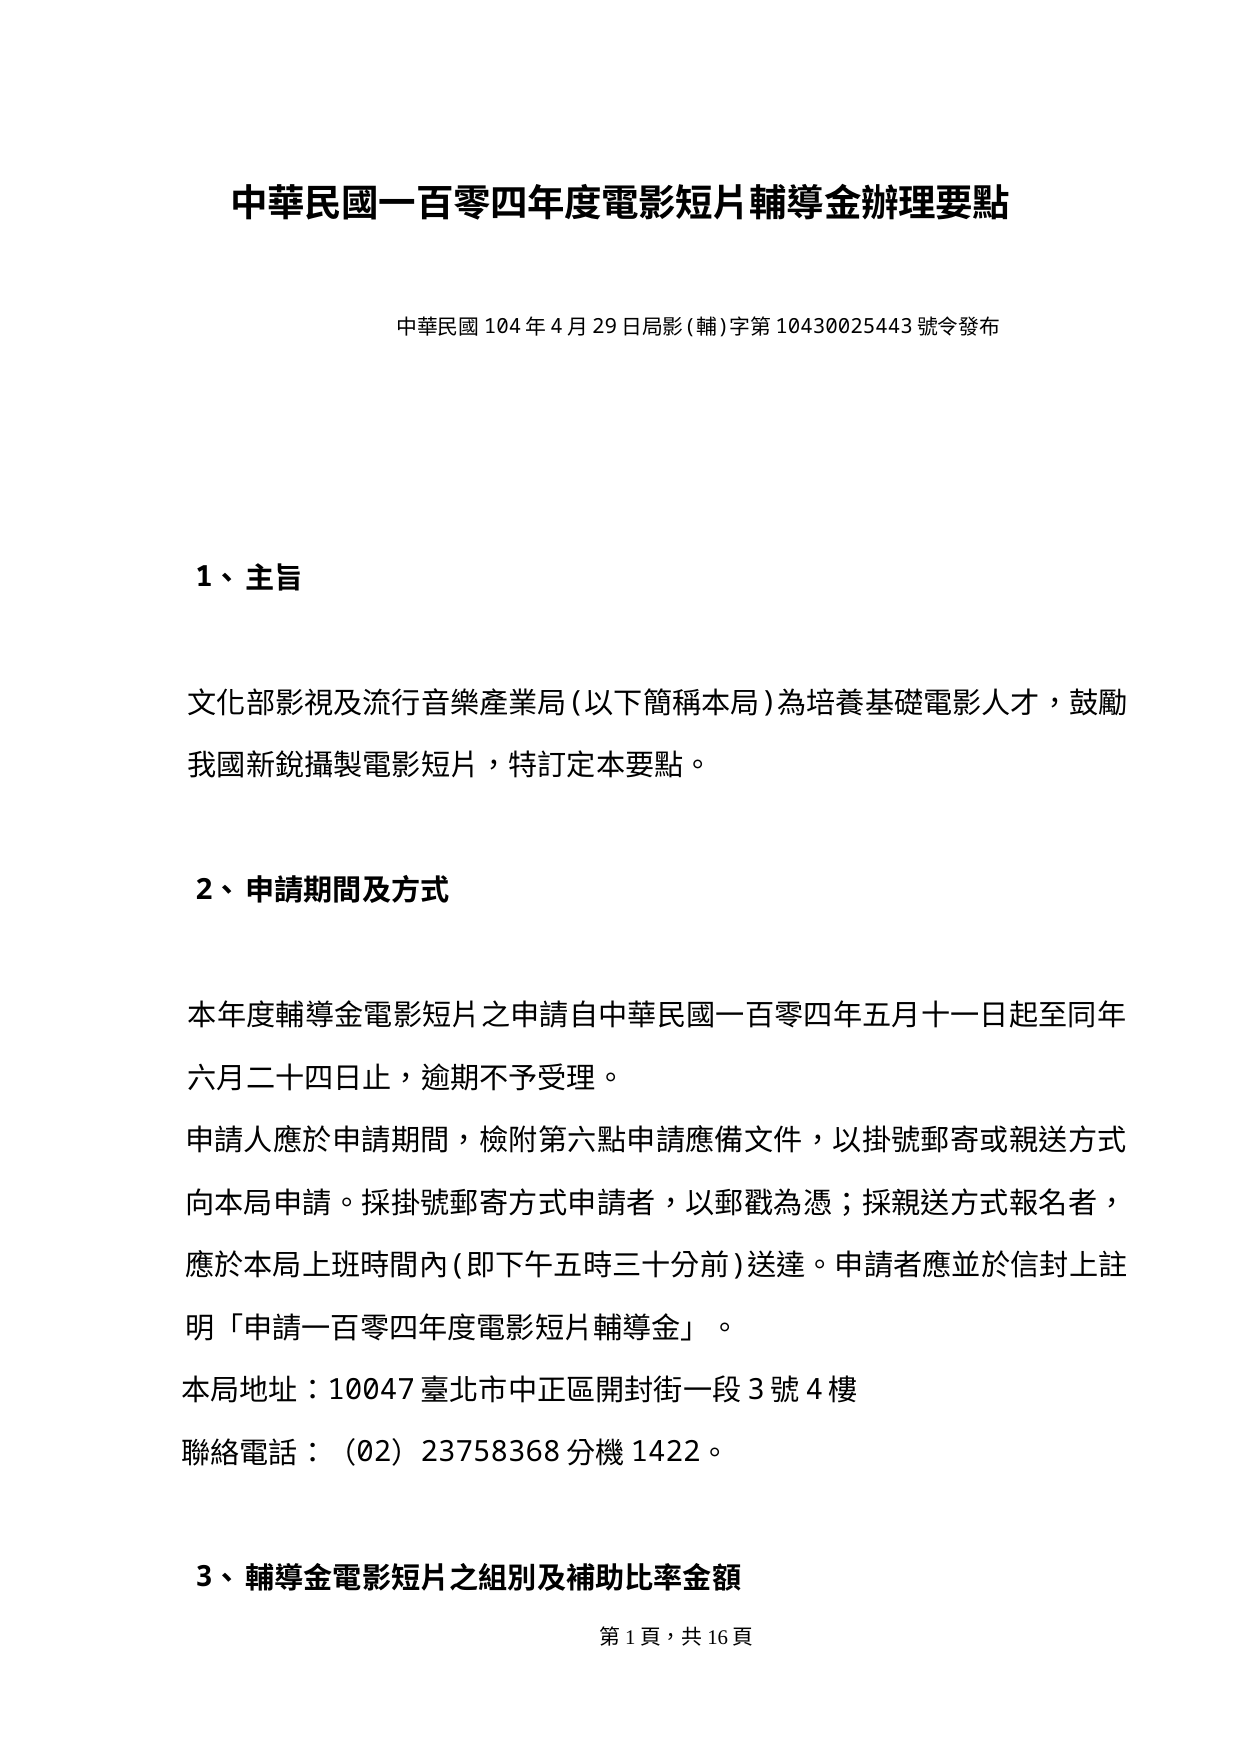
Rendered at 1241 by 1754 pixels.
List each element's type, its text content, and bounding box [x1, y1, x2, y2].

text 文化部影視及流行音樂產業局(以下簡稱本局)為培養基礎電影人才，鼓勵我國新銳攝製電影短片，特訂定本要點。 [187, 659, 1128, 784]
subtitle 本年度輔導金電影短片之申請自中華民國一百零四年五月十一日起至同年六月二十四日止，逾期不予受理。 [187, 971, 1128, 1096]
subtitle 申請人應於申請期間，檢附第六點申請應備文件，以掛號郵寄或親送方式向本局申請。採掛號郵寄方式申請者，以郵戳為憑；採親送方式報名者，應於本局上班時間內(即下午五時三十分前)送達。申請者應並於信封上註明「申請一百零四年度電影短片輔導金」。 [185, 1096, 1128, 1346]
list 主旨 [195, 534, 1128, 596]
list 申請期間及方式 [195, 846, 1128, 909]
text 中華民國104年4月29日局影(輔)字第10430025443號令發布 [112, 284, 1128, 346]
subtitle 聯絡電話：（02）23758368分機1422。 [137, 1409, 1128, 1471]
text 中華民國一百零四年度電影短片輔導金辦理要點 [112, 159, 1128, 221]
subtitle 本局地址：10047臺北市中正區開封街一段3號4樓 [137, 1346, 1128, 1409]
list 輔導金電影短片之組別及補助比率金額 [195, 1534, 1128, 1596]
